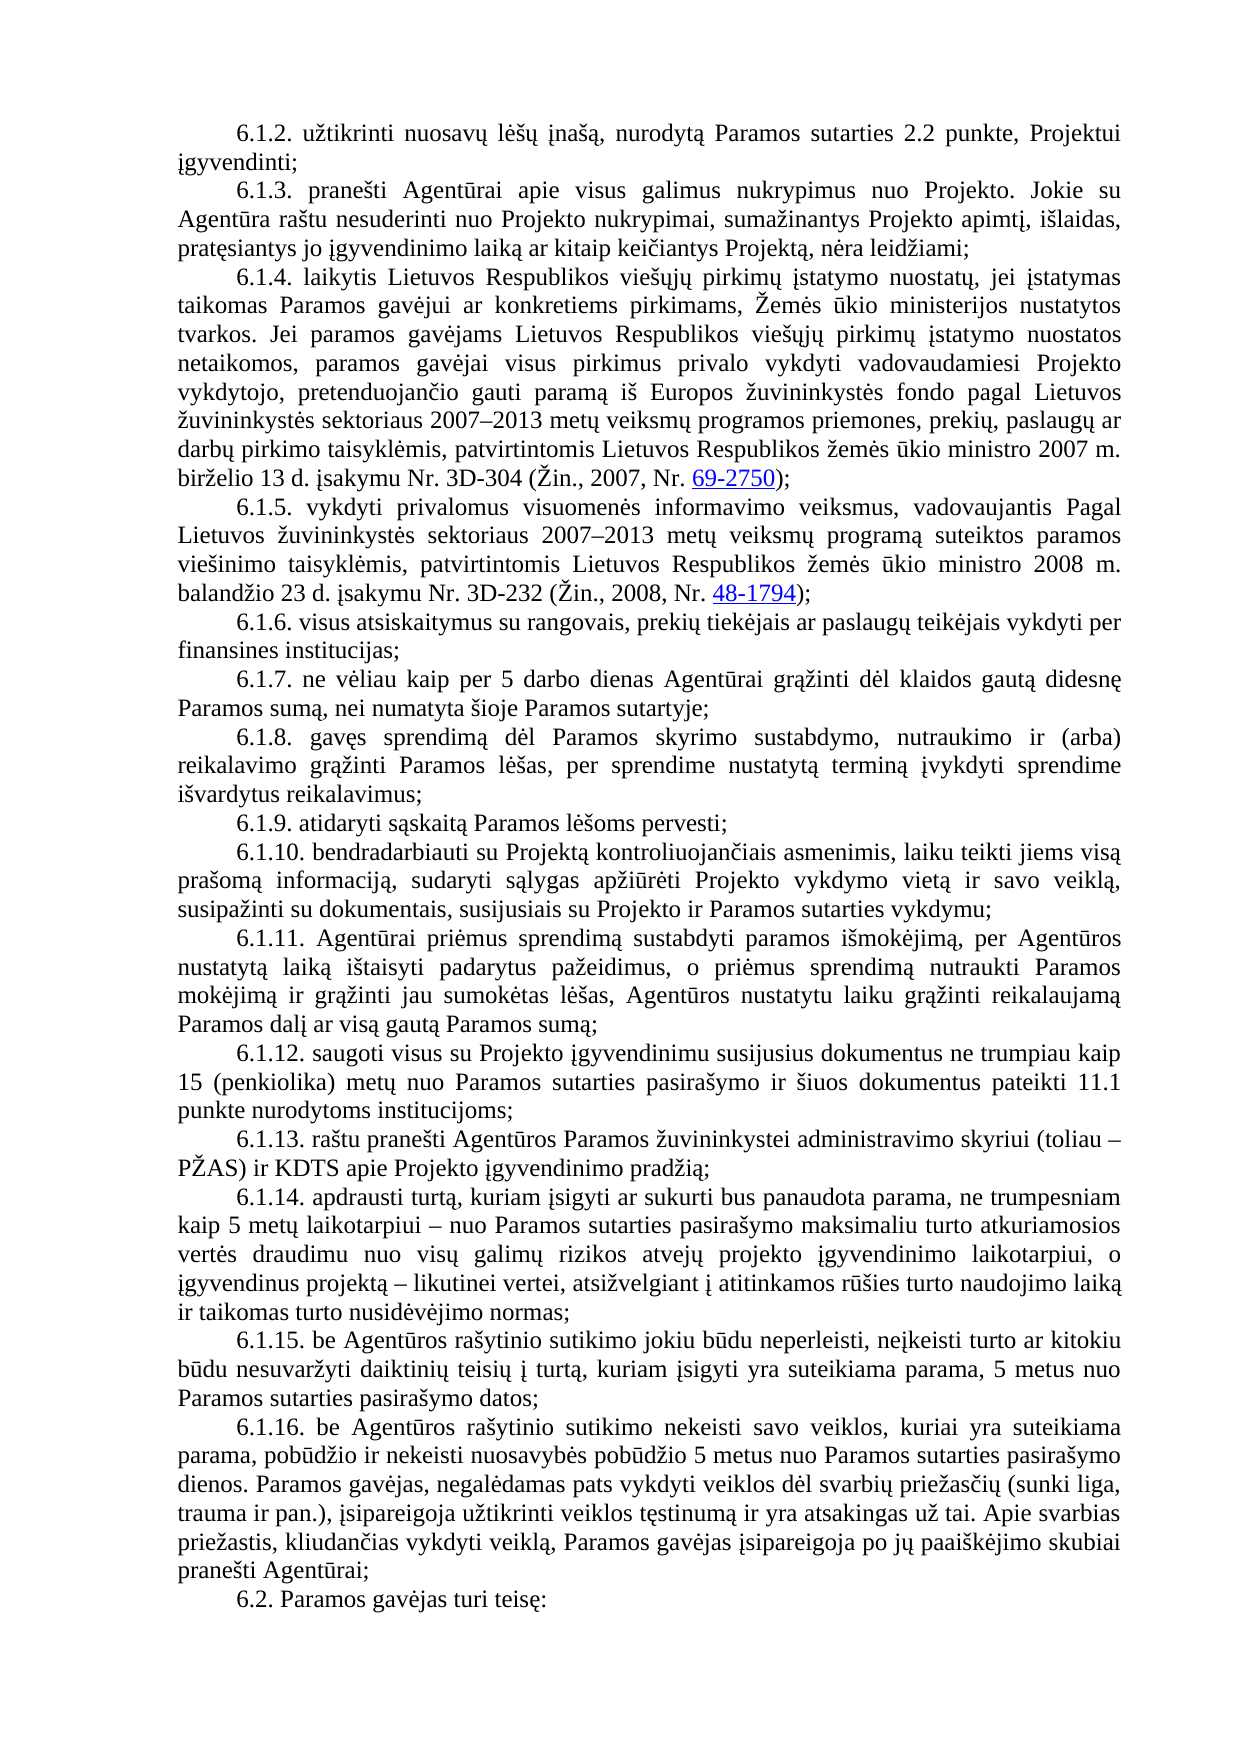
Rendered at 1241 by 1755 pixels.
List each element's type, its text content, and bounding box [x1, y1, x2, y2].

text 6.2. Paramos gavėjas turi teisę: [177, 1584, 1122, 1613]
text 6.1.15. be Agentūros rašytinio sutikimo jokiu būdu neperleisti, neįkeisti turto ar kitokiu būdu nesuvaržyti daiktinių teisių į turtą, kuriam įsigyti yra suteikiama parama, 5 metus nuo Paramos sutarties pasirašymo datos; [177, 1326, 1122, 1412]
text 6.1.11. Agentūrai priėmus sprendimą sustabdyti paramos išmokėjimą, per Agentūros nustatytą laiką ištaisyti padarytus pažeidimus, o priėmus sprendimą nutraukti Paramos mokėjimą ir grąžinti jau sumokėtas lėšas, Agentūros nustatytu laiku grąžinti reikalaujamą Paramos dalį ar visą gautą Paramos sumą; [177, 923, 1122, 1038]
text 6.1.4. laikytis Lietuvos Respublikos viešųjų pirkimų įstatymo nuostatų, jei įstatymas taikomas Paramos gavėjui ar konkretiems pirkimams, Žemės ūkio ministerijos nustatytos tvarkos. Jei paramos gavėjams Lietuvos Respublikos viešųjų pirkimų įstatymo nuostatos netaikomos, paramos gavėjai visus pirkimus privalo vykdyti vadovaudamiesi Projekto vykdytojo, pretenduojančio gauti paramą iš Europos žuvininkystės fondo pagal Lietuvos žuvininkystės sektoriaus 2007–2013 metų veiksmų programos priemones, prekių, paslaugų ar darbų pirkimo taisyklėmis, patvirtintomis Lietuvos Respublikos žemės ūkio ministro 2007 m. birželio 13 d. įsakymu Nr. 3D-304 (Žin., 2007, Nr. 69-2750); [177, 262, 1122, 492]
text 6.1.14. apdrausti turtą, kuriam įsigyti ar sukurti bus panaudota parama, ne trumpesniam kaip 5 metų laikotarpiui – nuo Paramos sutarties pasirašymo maksimaliu turto atkuriamosios vertės draudimu nuo visų galimų rizikos atvejų projekto įgyvendinimo laikotarpiui, o įgyvendinus projektą – likutinei vertei, atsižvelgiant į atitinkamos rūšies turto naudojimo laiką ir taikomas turto nusidėvėjimo normas; [177, 1182, 1122, 1326]
text 6.1.6. visus atsiskaitymus su rangovais, prekių tiekėjais ar paslaugų teikėjais vykdyti per finansines institucijas; [177, 607, 1122, 664]
text 6.1.2. užtikrinti nuosavų lėšų įnašą, nurodytą Paramos sutarties 2.2 punkte, Projektui įgyvendinti; [177, 118, 1122, 176]
text 6.1.12. saugoti visus su Projekto įgyvendinimu susijusius dokumentus ne trumpiau kaip 15 (penkiolika) metų nuo Paramos sutarties pasirašymo ir šiuos dokumentus pateikti 11.1 punkte nurodytoms institucijoms; [177, 1038, 1122, 1124]
text 6.1.10. bendradarbiauti su Projektą kontroliuojančiais asmenimis, laiku teikti jiems visą prašomą informaciją, sudaryti sąlygas apžiūrėti Projekto vykdymo vietą ir savo veiklą, susipažinti su dokumentais, susijusiais su Projekto ir Paramos sutarties vykdymu; [177, 837, 1122, 923]
text 6.1.13. raštu pranešti Agentūros Paramos žuvininkystei administravimo skyriui (toliau – PŽAS) ir KDTS apie Projekto įgyvendinimo pradžią; [177, 1124, 1122, 1182]
text 6.1.16. be Agentūros rašytinio sutikimo nekeisti savo veiklos, kuriai yra suteikiama parama, pobūdžio ir nekeisti nuosavybės pobūdžio 5 metus nuo Paramos sutarties pasirašymo dienos. Paramos gavėjas, negalėdamas pats vykdyti veiklos dėl svarbių priežasčių (sunki liga, trauma ir pan.), įsipareigoja užtikrinti veiklos tęstinumą ir yra atsakingas už tai. Apie svarbias priežastis, kliudančias vykdyti veiklą, Paramos gavėjas įsipareigoja po jų paaiškėjimo skubiai pranešti Agentūrai; [177, 1412, 1122, 1584]
text 6.1.5. vykdyti privalomus visuomenės informavimo veiksmus, vadovaujantis Pagal Lietuvos žuvininkystės sektoriaus 2007–2013 metų veiksmų programą suteiktos paramos viešinimo taisyklėmis, patvirtintomis Lietuvos Respublikos žemės ūkio ministro 2008 m. balandžio 23 d. įsakymu Nr. 3D-232 (Žin., 2008, Nr. 48-1794); [177, 492, 1122, 607]
text 6.1.7. ne vėliau kaip per 5 darbo dienas Agentūrai grąžinti dėl klaidos gautą didesnę Paramos sumą, nei numatyta šioje Paramos sutartyje; [177, 664, 1122, 722]
text 6.1.8. gavęs sprendimą dėl Paramos skyrimo sustabdymo, nutraukimo ir (arba) reikalavimo grąžinti Paramos lėšas, per sprendime nustatytą terminą įvykdyti sprendime išvardytus reikalavimus; [177, 722, 1122, 808]
text 6.1.9. atidaryti sąskaitą Paramos lėšoms pervesti; [177, 808, 1122, 837]
text 6.1.3. pranešti Agentūrai apie visus galimus nukrypimus nuo Projekto. Jokie su Agentūra raštu nesuderinti nuo Projekto nukrypimai, sumažinantys Projekto apimtį, išlaidas, pratęsiantys jo įgyvendinimo laiką ar kitaip keičiantys Projektą, nėra leidžiami; [177, 176, 1122, 262]
